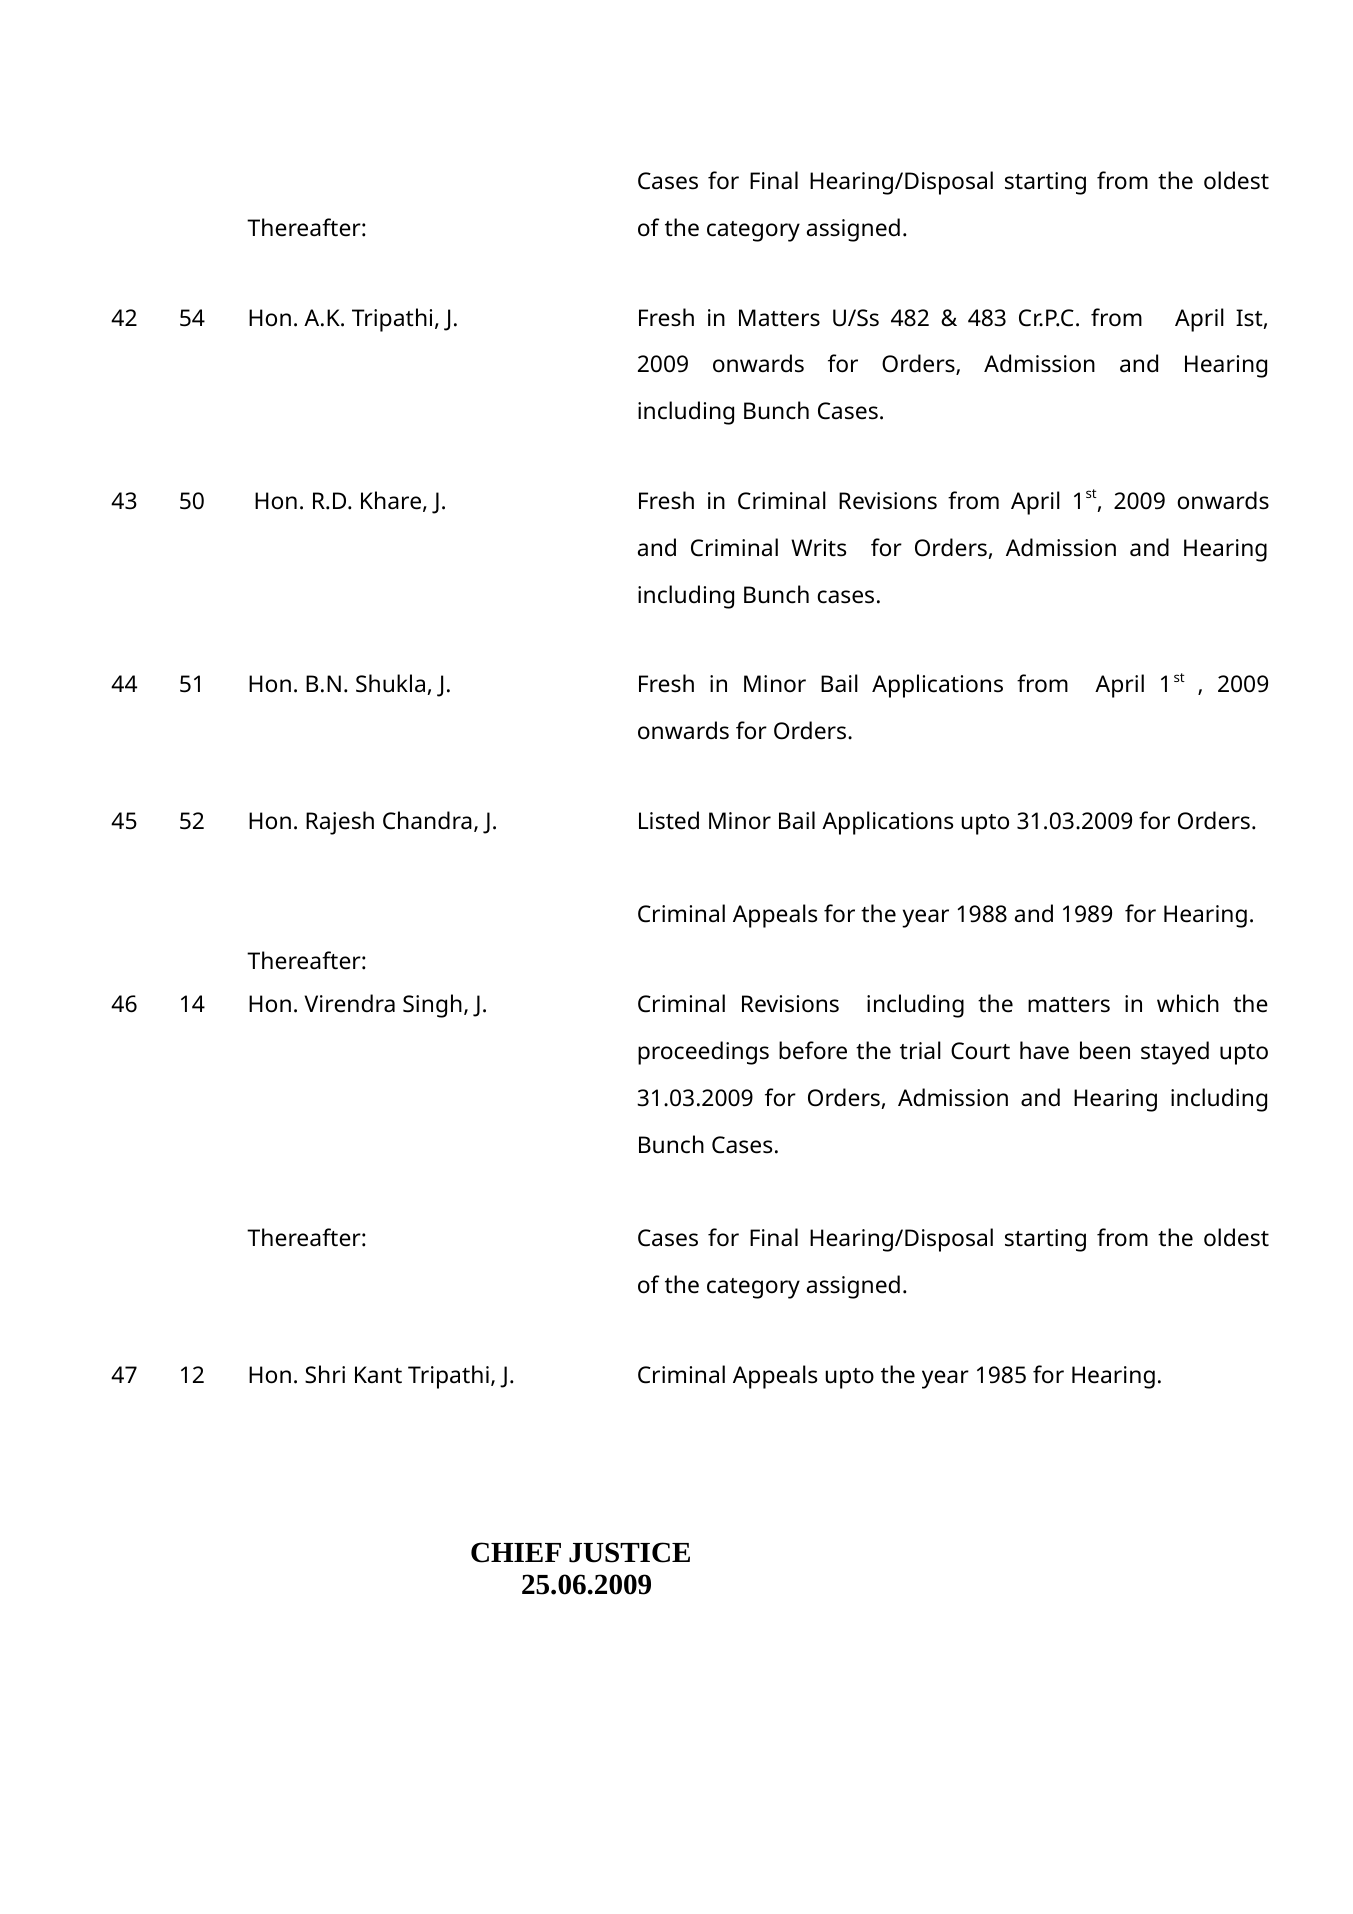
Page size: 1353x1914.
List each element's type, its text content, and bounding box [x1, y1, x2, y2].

table_cell 44 [106, 663, 173, 799]
table_cell 14 [173, 982, 242, 1353]
text CHIEF JUSTICE [101, 1536, 1279, 1569]
table_cell Criminal Revisions including the matters in which the proceedings before the trial Court have been stayed upto 31.03.2009 for Orders, Admission and Hearing including Bunch Cases. Cases for Final Hearing/Disposal starting from the oldest of the category assigned. [631, 982, 1275, 1353]
table_cell Hon. Shri Kant Tripathi, J. [242, 1353, 631, 1536]
table_cell [106, 113, 173, 296]
table_cell 47 [106, 1353, 173, 1536]
table_cell [173, 113, 242, 296]
table_cell Fresh in Minor Bail Applications from April 1st , 2009 onwards for Orders. [631, 663, 1275, 799]
table_cell Thereafter: [242, 113, 631, 296]
table_cell 42 [106, 296, 173, 479]
table_cell Hon. Virendra Singh, J. Thereafter: [242, 982, 631, 1353]
table_cell Hon. R.D. Khare, J. [242, 479, 631, 662]
table_cell 51 [173, 663, 242, 799]
table_cell Cases for Final Hearing/Disposal starting from the oldest of the category assigned. [631, 113, 1275, 296]
table_cell 45 [106, 799, 173, 982]
table_cell Fresh in Criminal Revisions from April 1st, 2009 onwards and Criminal Writs for Orders, Admission and Hearing including Bunch cases. [631, 479, 1275, 662]
table_cell Fresh in Matters U/Ss 482 & 483 Cr.P.C. from April Ist, 2009 onwards for Orders, Admission and Hearing including Bunch Cases. [631, 296, 1275, 479]
table_cell Hon. A.K. Tripathi, J. [242, 296, 631, 479]
text 25.06.2009 [101, 1569, 1279, 1601]
table_cell Hon. B.N. Shukla, J. [242, 663, 631, 799]
table_cell Hon. Rajesh Chandra, J. Thereafter: [242, 799, 631, 982]
table_cell 54 [173, 296, 242, 479]
table_cell 46 [106, 982, 173, 1353]
table_cell Listed Minor Bail Applications upto 31.03.2009 for Orders. Criminal Appeals for the year 1988 and 1989 for Hearing. [631, 799, 1275, 982]
table_cell 43 [106, 479, 173, 662]
table_cell 50 [173, 479, 242, 662]
table_cell 12 [173, 1353, 242, 1536]
table_cell Criminal Appeals upto the year 1985 for Hearing. [631, 1353, 1275, 1536]
table_cell 52 [173, 799, 242, 982]
